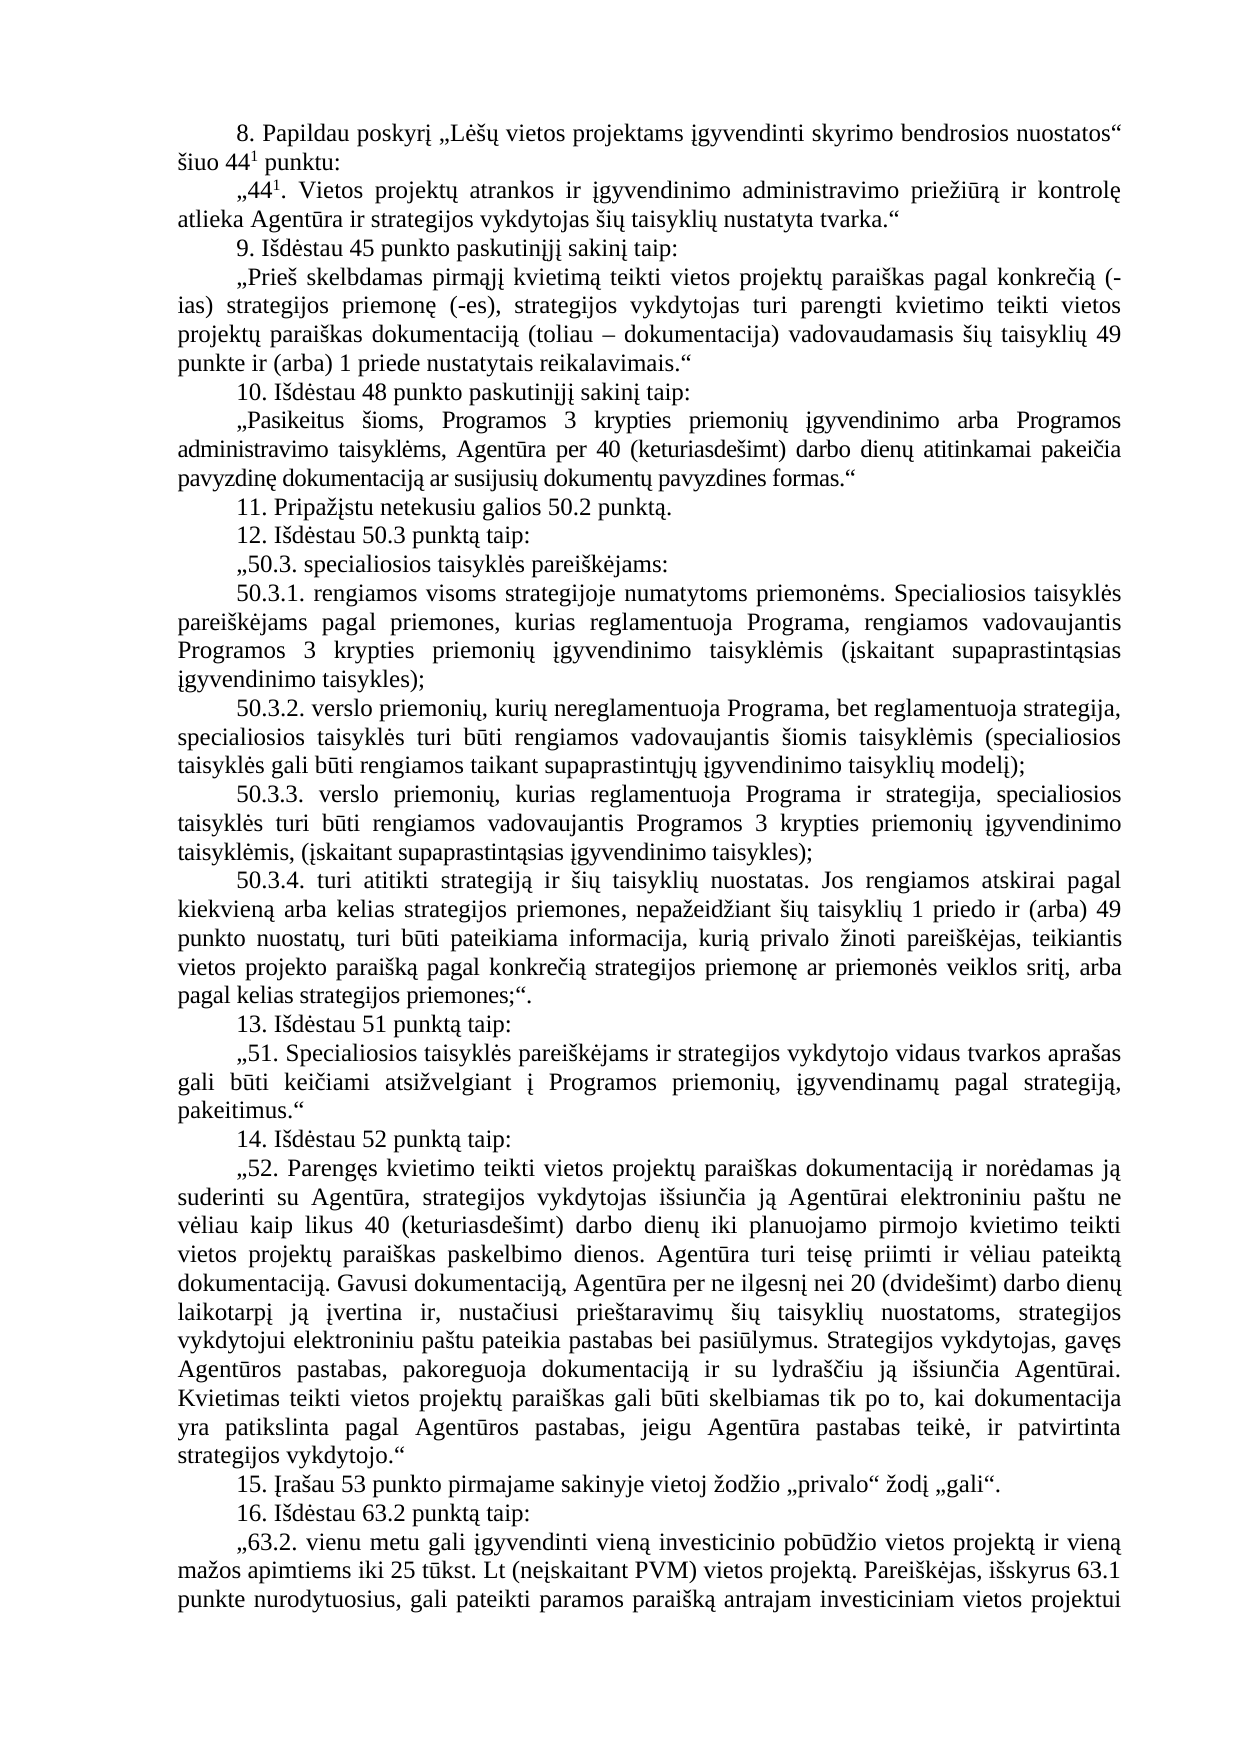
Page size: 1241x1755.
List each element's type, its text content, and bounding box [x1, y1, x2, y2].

text 11. Pripažįstu netekusiu galios 50.2 punktą. [177, 492, 1122, 521]
text 15. Įrašau 53 punkto pirmajame sakinyje vietoj žodžio „privalo“ žodį „gali“. [177, 1469, 1122, 1498]
text 8. Papildau poskyrį „Lėšų vietos projektams įgyvendinti skyrimo bendrosios nuostatos“ šiuo 441 punktu: [177, 118, 1122, 176]
text 12. Išdėstau 50.3 punktą taip: [177, 521, 1122, 549]
text 14. Išdėstau 52 punktą taip: [177, 1124, 1122, 1153]
text 50.3.3. verslo priemonių, kurias reglamentuoja Programa ir strategija, specialiosios taisyklės turi būti rengiamos vadovaujantis Programos 3 krypties priemonių įgyvendinimo taisyklėmis, (įskaitant supaprastintąsias įgyvendinimo taisykles); [177, 779, 1122, 866]
text 13. Išdėstau 51 punktą taip: [177, 1009, 1122, 1038]
text 10. Išdėstau 48 punkto paskutinįjį sakinį taip: [177, 377, 1122, 406]
text 50.3.1. rengiamos visoms strategijoje numatytoms priemonėms. Specialiosios taisyklės pareiškėjams pagal priemones, kurias reglamentuoja Programa, rengiamos vadovaujantis Programos 3 krypties priemonių įgyvendinimo taisyklėmis (įskaitant supaprastintąsias įgyvendinimo taisykles); [177, 578, 1122, 693]
text „Pasikeitus šioms, Programos 3 krypties priemonių įgyvendinimo arba Programos administravimo taisyklėms, Agentūra per 40 (keturiasdešimt) darbo dienų atitinkamai pakeičia pavyzdinę dokumentaciją ar susijusių dokumentų pavyzdines formas.“ [177, 406, 1122, 492]
text „Prieš skelbdamas pirmąjį kvietimą teikti vietos projektų paraiškas pagal konkrečią (-ias) strategijos priemonę (-es), strategijos vykdytojas turi parengti kvietimo teikti vietos projektų paraiškas dokumentaciją (toliau – dokumentacija) vadovaudamasis šių taisyklių 49 punkte ir (arba) 1 priede nustatytais reikalavimais.“ [177, 262, 1122, 377]
text „50.3. specialiosios taisyklės pareiškėjams: [177, 549, 1122, 578]
text „52. Parengęs kvietimo teikti vietos projektų paraiškas dokumentaciją ir norėdamas ją suderinti su Agentūra, strategijos vykdytojas išsiunčia ją Agentūrai elektroniniu paštu ne vėliau kaip likus 40 (keturiasdešimt) darbo dienų iki planuojamo pirmojo kvietimo teikti vietos projektų paraiškas paskelbimo dienos. Agentūra turi teisę priimti ir vėliau pateiktą dokumentaciją. Gavusi dokumentaciją, Agentūra per ne ilgesnį nei 20 (dvidešimt) darbo dienų laikotarpį ją įvertina ir, nustačiusi prieštaravimų šių taisyklių nuostatoms, strategijos vykdytojui elektroniniu paštu pateikia pastabas bei pasiūlymus. Strategijos vykdytojas, gavęs Agentūros pastabas, pakoreguoja dokumentaciją ir su lydraščiu ją išsiunčia Agentūrai. Kvietimas teikti vietos projektų paraiškas gali būti skelbiamas tik po to, kai dokumentacija yra patikslinta pagal Agentūros pastabas, jeigu Agentūra pastabas teikė, ir patvirtinta strategijos vykdytojo.“ [177, 1153, 1122, 1469]
text „441. Vietos projektų atrankos ir įgyvendinimo administravimo priežiūrą ir kontrolę atlieka Agentūra ir strategijos vykdytojas šių taisyklių nustatyta tvarka.“ [177, 176, 1122, 233]
text 9. Išdėstau 45 punkto paskutinįjį sakinį taip: [177, 233, 1122, 262]
text „63.2. vienu metu gali įgyvendinti vieną investicinio pobūdžio vietos projektą ir vieną mažos apimtiems iki 25 tūkst. Lt (neįskaitant PVM) vietos projektą. Pareiškėjas, išskyrus 63.1 punkte nurodytuosius, gali pateikti paramos paraišką antrajam investiciniam vietos projektui [177, 1527, 1122, 1613]
text 16. Išdėstau 63.2 punktą taip: [177, 1498, 1122, 1527]
text „51. Specialiosios taisyklės pareiškėjams ir strategijos vykdytojo vidaus tvarkos aprašas gali būti keičiami atsižvelgiant į Programos priemonių, įgyvendinamų pagal strategiją, pakeitimus.“ [177, 1038, 1122, 1124]
text 50.3.4. turi atitikti strategiją ir šių taisyklių nuostatas. Jos rengiamos atskirai pagal kiekvieną arba kelias strategijos priemones, nepažeidžiant šių taisyklių 1 priedo ir (arba) 49 punkto nuostatų, turi būti pateikiama informacija, kurią privalo žinoti pareiškėjas, teikiantis vietos projekto paraišką pagal konkrečią strategijos priemonę ar priemonės veiklos sritį, arba pagal kelias strategijos priemones;“. [177, 866, 1122, 1009]
text 50.3.2. verslo priemonių, kurių nereglamentuoja Programa, bet reglamentuoja strategija, specialiosios taisyklės turi būti rengiamos vadovaujantis šiomis taisyklėmis (specialiosios taisyklės gali būti rengiamos taikant supaprastintųjų įgyvendinimo taisyklių modelį); [177, 693, 1122, 779]
